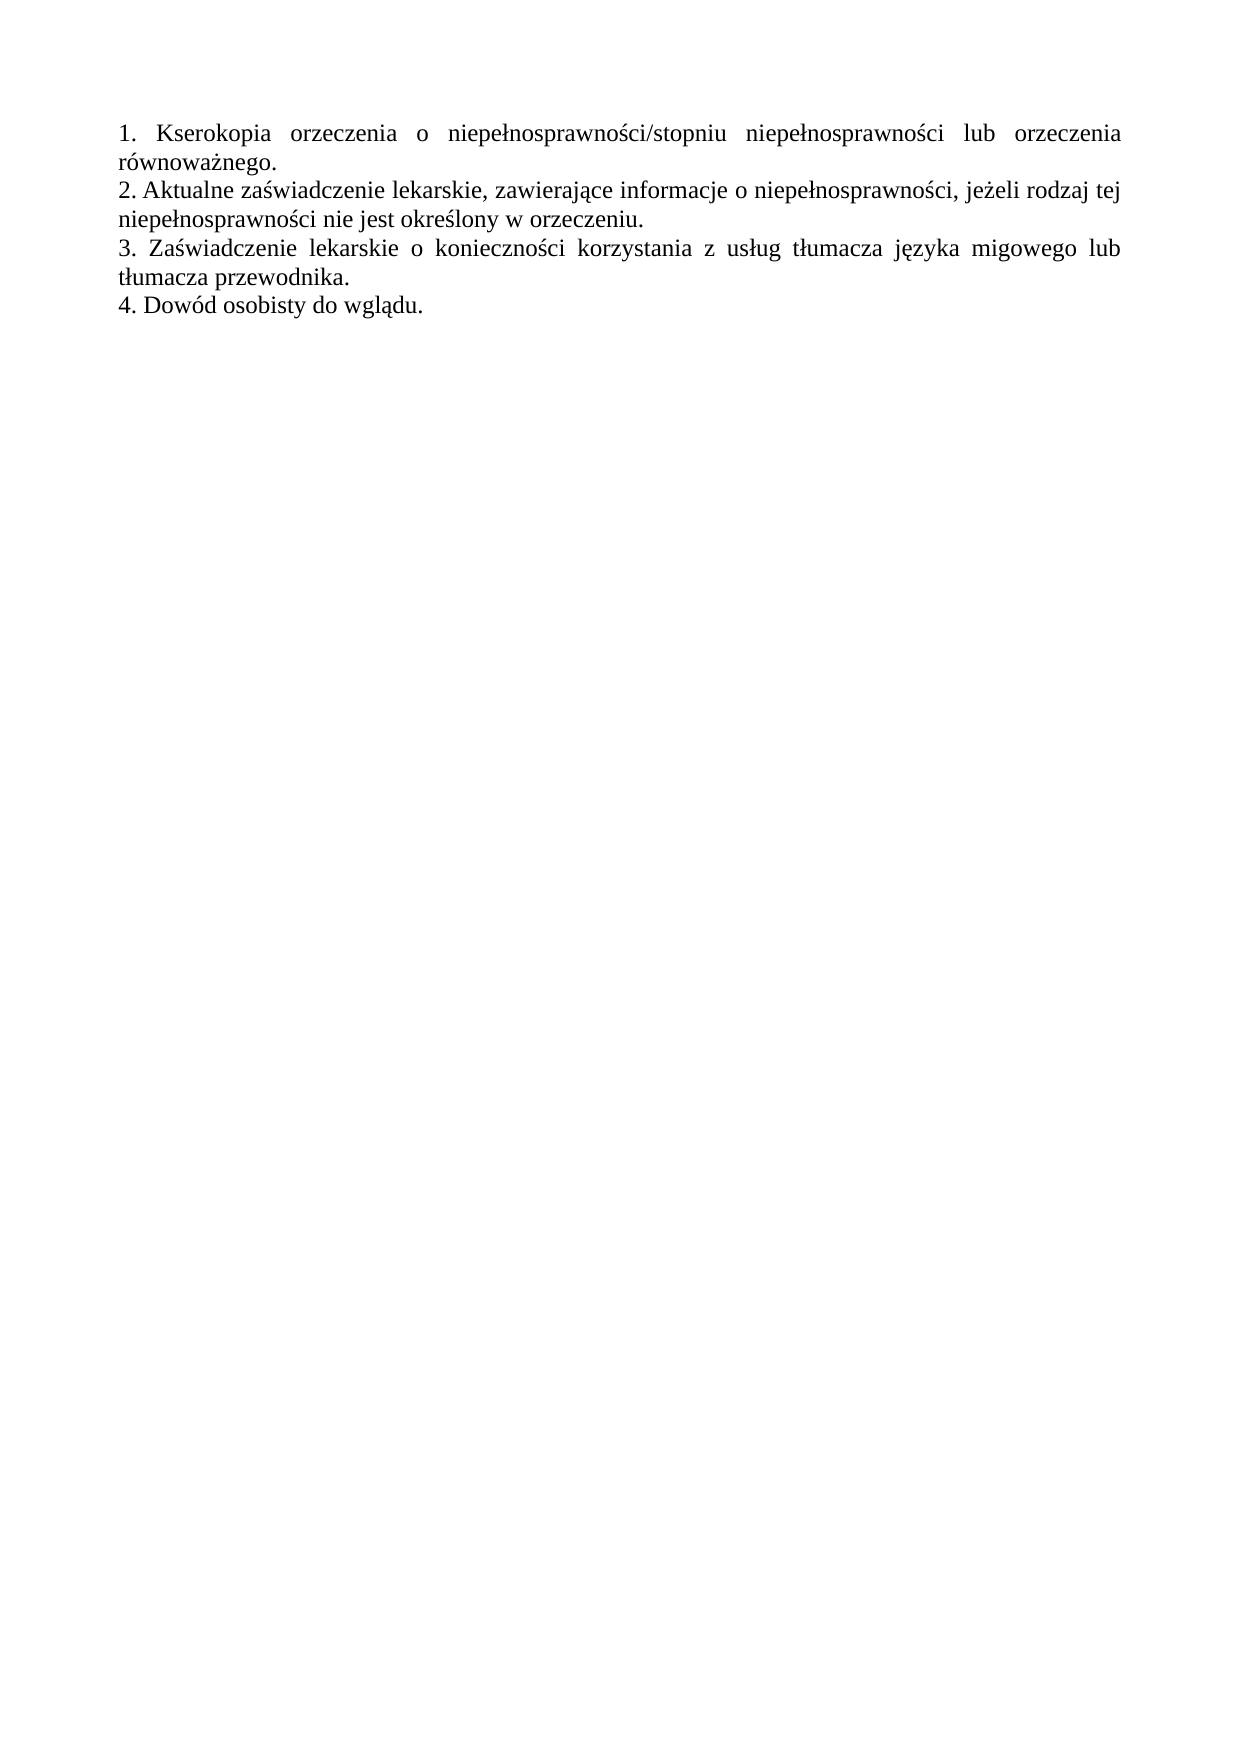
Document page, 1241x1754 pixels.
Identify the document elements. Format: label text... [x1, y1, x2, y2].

text 2. Aktualne zaświadczenie lekarskie, zawierające informacje o niepełnosprawności, jeżeli rodzaj tej niepełnosprawności nie jest określony w orzeczeniu. [118, 176, 1122, 233]
text 3. Zaświadczenie lekarskie o konieczności korzystania z usług tłumacza języka migowego lub tłumacza przewodnika. [118, 233, 1122, 291]
text 4. Dowód osobisty do wglądu. [118, 291, 1122, 319]
text 1. Kserokopia orzeczenia o niepełnosprawności/stopniu niepełnosprawności lub orzeczenia równoważnego. [118, 118, 1122, 176]
